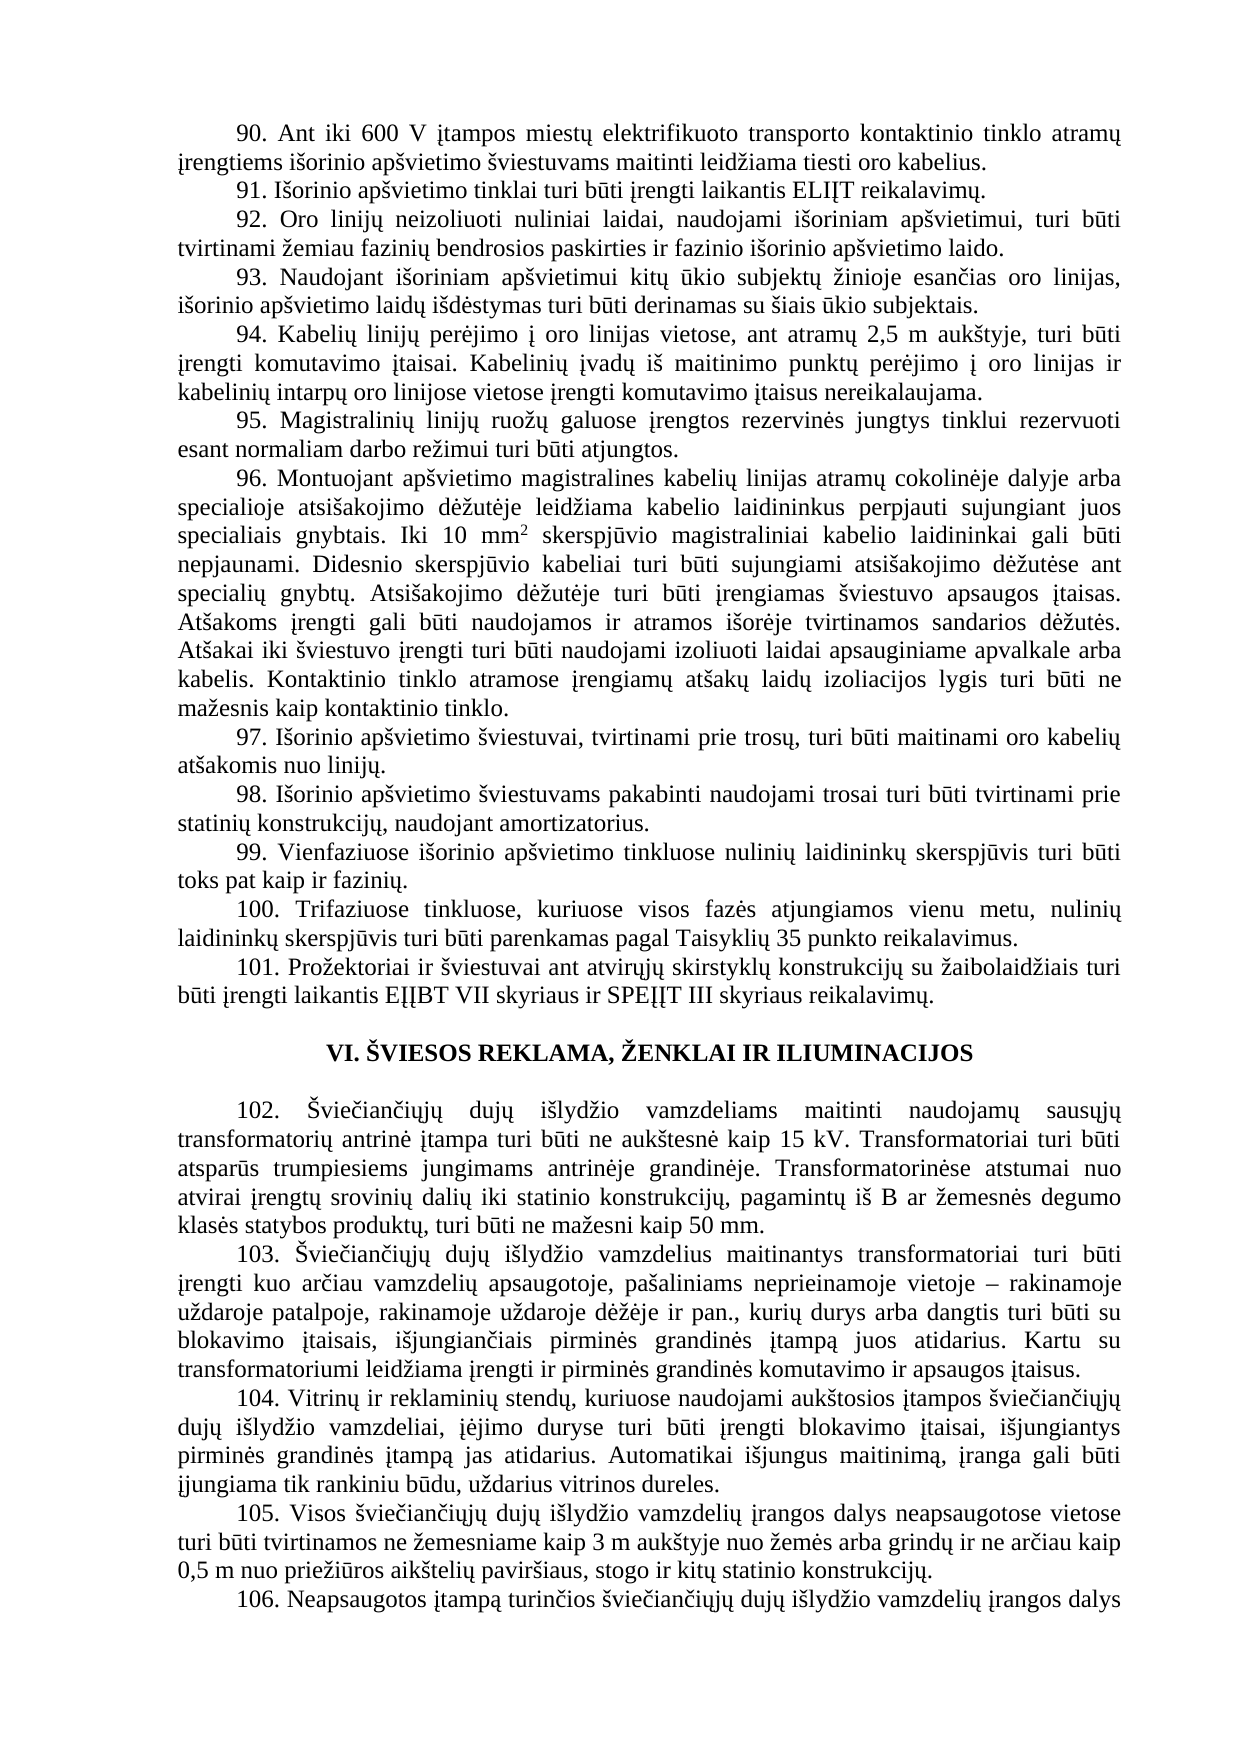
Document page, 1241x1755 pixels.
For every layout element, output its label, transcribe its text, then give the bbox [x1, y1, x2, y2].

text 92. Oro linijų neizoliuoti nuliniai laidai, naudojami išoriniam apšvietimui, turi būti tvirtinami žemiau fazinių bendrosios paskirties ir fazinio išorinio apšvietimo laido. [177, 204, 1122, 262]
text 96. Montuojant apšvietimo magistralines kabelių linijas atramų cokolinėje dalyje arba specialioje atsišakojimo dėžutėje leidžiama kabelio laidininkus perpjauti sujungiant juos specialiais gnybtais. Iki 10 mm2 skerspjūvio magistraliniai kabelio laidininkai gali būti nepjaunami. Didesnio skerspjūvio kabeliai turi būti sujungiami atsišakojimo dėžutėse ant specialių gnybtų. Atsišakojimo dėžutėje turi būti įrengiamas šviestuvo apsaugos įtaisas. Atšakoms įrengti gali būti naudojamos ir atramos išorėje tvirtinamos sandarios dėžutės. Atšakai iki šviestuvo įrengti turi būti naudojami izoliuoti laidai apsauginiame apvalkale arba kabelis. Kontaktinio tinklo atramose įrengiamų atšakų laidų izoliacijos lygis turi būti ne mažesnis kaip kontaktinio tinklo. [177, 463, 1122, 722]
text 99. Vienfaziuose išorinio apšvietimo tinkluose nulinių laidininkų skerspjūvis turi būti toks pat kaip ir fazinių. [177, 837, 1122, 894]
text 101. Prožektoriai ir šviestuvai ant atvirųjų skirstyklų konstrukcijų su žaibolaidžiais turi būti įrengti laikantis EĮĮBT VII skyriaus ir SPEĮĮT III skyriaus reikalavimų. [177, 952, 1122, 1009]
text 106. Neapsaugotos įtampą turinčios šviečiančiųjų dujų išlydžio vamzdelių įrangos dalys [177, 1584, 1122, 1613]
text 98. Išorinio apšvietimo šviestuvams pakabinti naudojami trosai turi būti tvirtinami prie statinių konstrukcijų, naudojant amortizatorius. [177, 779, 1122, 837]
text 94. Kabelių linijų perėjimo į oro linijas vietose, ant atramų 2,5 m aukštyje, turi būti įrengti komutavimo įtaisai. Kabelinių įvadų iš maitinimo punktų perėjimo į oro linijas ir kabelinių intarpų oro linijose vietose įrengti komutavimo įtaisus nereikalaujama. [177, 319, 1122, 406]
text VI. ŠVIESOS REKLAMA, ŽENKLAI IR ILIUMINACIJOS [177, 1038, 1122, 1067]
text 97. Išorinio apšvietimo šviestuvai, tvirtinami prie trosų, turi būti maitinami oro kabelių atšakomis nuo linijų. [177, 722, 1122, 779]
text 95. Magistralinių linijų ruožų galuose įrengtos rezervinės jungtys tinklui rezervuoti esant normaliam darbo režimui turi būti atjungtos. [177, 406, 1122, 463]
text 104. Vitrinų ir reklaminių stendų, kuriuose naudojami aukštosios įtampos šviečiančiųjų dujų išlydžio vamzdeliai, įėjimo duryse turi būti įrengti blokavimo įtaisai, išjungiantys pirminės grandinės įtampą jas atidarius. Automatikai išjungus maitinimą, įranga gali būti įjungiama tik rankiniu būdu, uždarius vitrinos dureles. [177, 1383, 1122, 1498]
text 91. Išorinio apšvietimo tinklai turi būti įrengti laikantis ELIĮT reikalavimų. [177, 176, 1122, 204]
text 103. Šviečiančiųjų dujų išlydžio vamzdelius maitinantys transformatoriai turi būti įrengti kuo arčiau vamzdelių apsaugotoje, pašaliniams neprieinamoje vietoje – rakinamoje uždaroje patalpoje, rakinamoje uždaroje dėžėje ir pan., kurių durys arba dangtis turi būti su blokavimo įtaisais, išjungiančiais pirminės grandinės įtampą juos atidarius. Kartu su transformatoriumi leidžiama įrengti ir pirminės grandinės komutavimo ir apsaugos įtaisus. [177, 1239, 1122, 1383]
text 100. Trifaziuose tinkluose, kuriuose visos fazės atjungiamos vienu metu, nulinių laidininkų skerspjūvis turi būti parenkamas pagal Taisyklių 35 punkto reikalavimus. [177, 894, 1122, 952]
text 93. Naudojant išoriniam apšvietimui kitų ūkio subjektų žinioje esančias oro linijas, išorinio apšvietimo laidų išdėstymas turi būti derinamas su šiais ūkio subjektais. [177, 262, 1122, 319]
text 102. Šviečiančiųjų dujų išlydžio vamzdeliams maitinti naudojamų sausųjų transformatorių antrinė įtampa turi būti ne aukštesnė kaip 15 kV. Transformatoriai turi būti atsparūs trumpiesiems jungimams antrinėje grandinėje. Transformatorinėse atstumai nuo atvirai įrengtų srovinių dalių iki statinio konstrukcijų, pagamintų iš B ar žemesnės degumo klasės statybos produktų, turi būti ne mažesni kaip 50 mm. [177, 1096, 1122, 1239]
text 90. Ant iki 600 V įtampos miestų elektrifikuoto transporto kontaktinio tinklo atramų įrengtiems išorinio apšvietimo šviestuvams maitinti leidžiama tiesti oro kabelius. [177, 118, 1122, 176]
text 105. Visos šviečiančiųjų dujų išlydžio vamzdelių įrangos dalys neapsaugotose vietose turi būti tvirtinamos ne žemesniame kaip 3 m aukštyje nuo žemės arba grindų ir ne arčiau kaip 0,5 m nuo priežiūros aikštelių paviršiaus, stogo ir kitų statinio konstrukcijų. [177, 1498, 1122, 1584]
